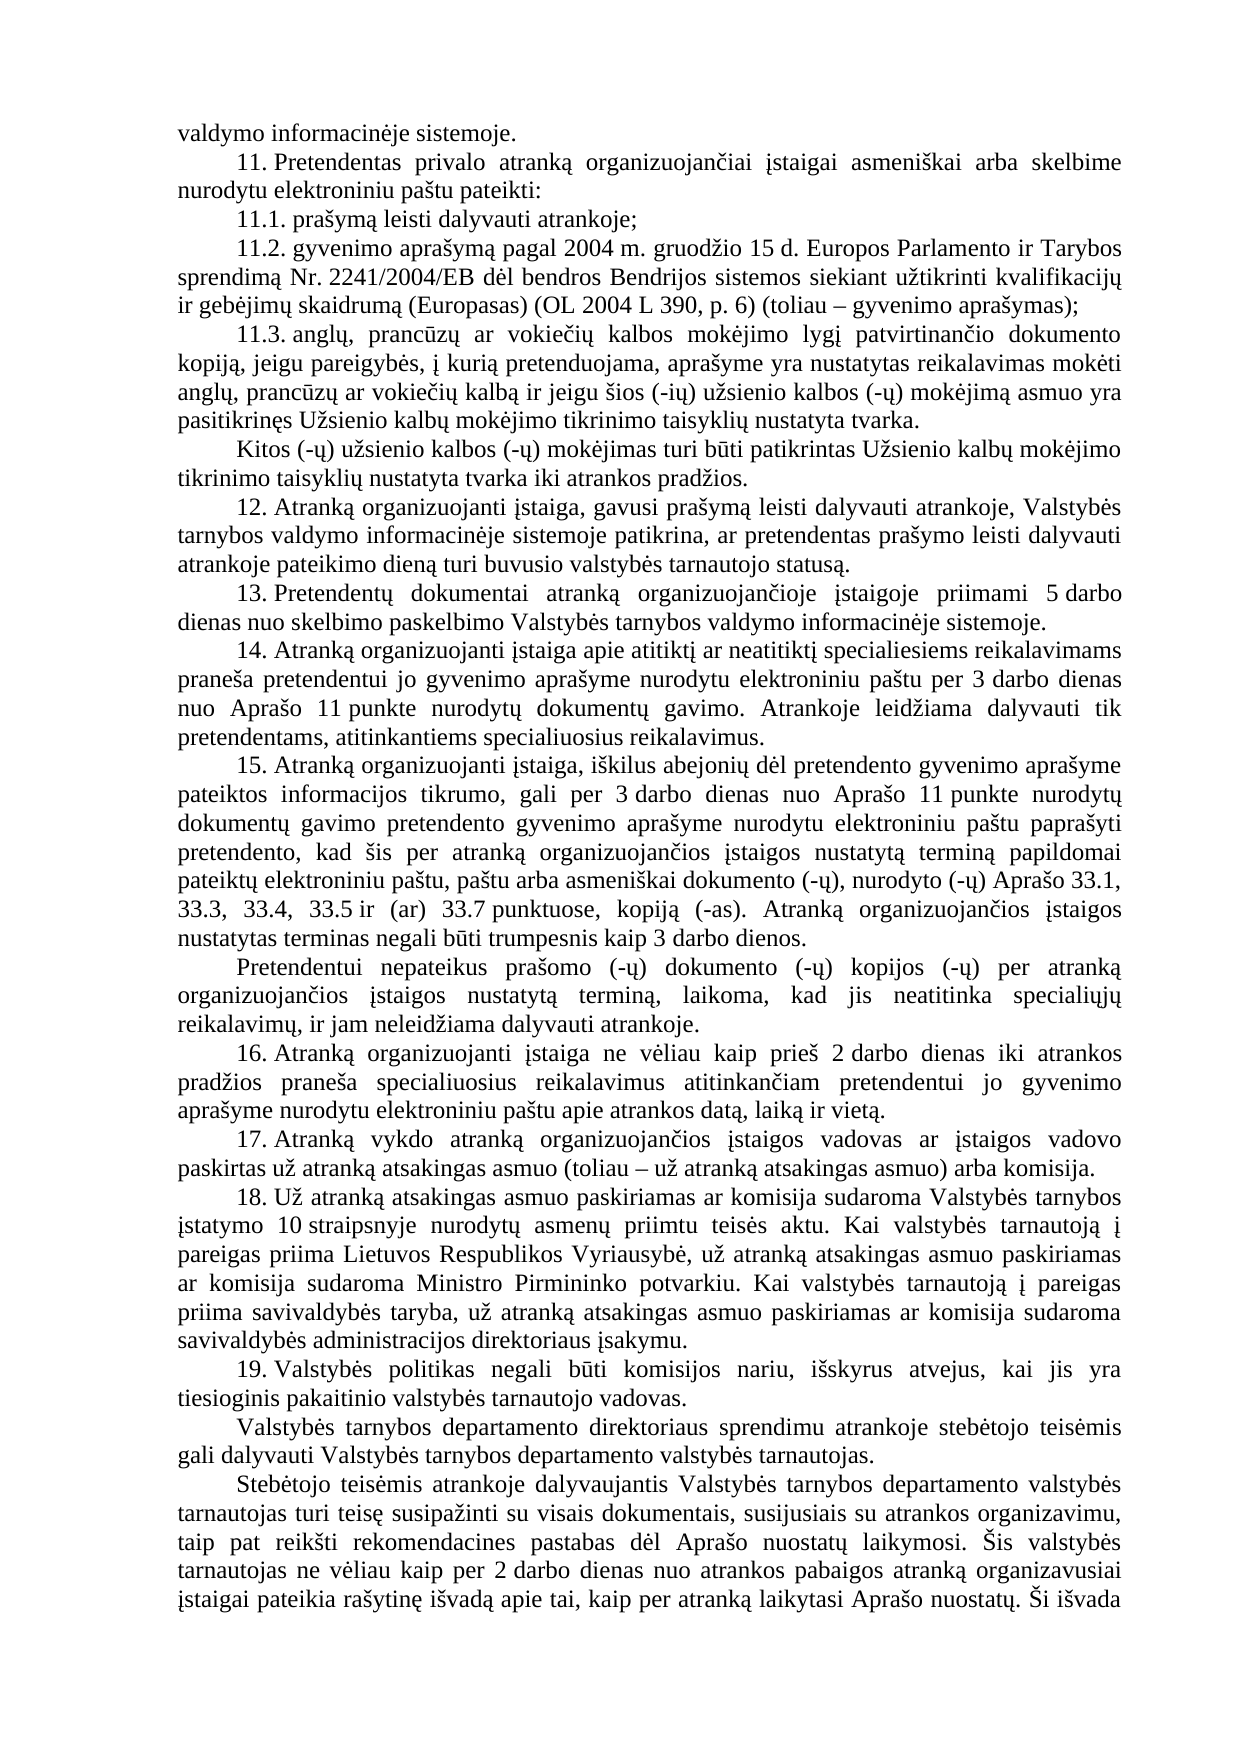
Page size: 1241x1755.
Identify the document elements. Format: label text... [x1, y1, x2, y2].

text 11.3. anglų, prancūzų ar vokiečių kalbos mokėjimo lygį patvirtinančio dokumento kopiją, jeigu pareigybės, į kurią pretenduojama, aprašyme yra nustatytas reikalavimas mokėti anglų, prancūzų ar vokiečių kalbą ir jeigu šios (-ių) užsienio kalbos (-ų) mokėjimą asmuo yra pasitikrinęs Užsienio kalbų mokėjimo tikrinimo taisyklių nustatyta tvarka. [177, 319, 1122, 434]
text 11. Pretendentas privalo atranką organizuojančiai įstaigai asmeniškai arba skelbime nurodytu elektroniniu paštu pateikti: [177, 147, 1122, 204]
text 19. Valstybės politikas negali būti komisijos nariu, išskyrus atvejus, kai jis yra tiesioginis pakaitinio valstybės tarnautojo vadovas. [177, 1354, 1122, 1412]
text Pretendentui nepateikus prašomo (-ų) dokumento (-ų) kopijos (-ų) per atranką organizuojančios įstaigos nustatytą terminą, laikoma, kad jis neatitinka specialiųjų reikalavimų, ir jam neleidžiama dalyvauti atrankoje. [177, 952, 1122, 1038]
text 15. Atranką organizuojanti įstaiga, iškilus abejonių dėl pretendento gyvenimo aprašyme pateiktos informacijos tikrumo, gali per 3 darbo dienas nuo Aprašo 11 punkte nurodytų dokumentų gavimo pretendento gyvenimo aprašyme nurodytu elektroniniu paštu paprašyti pretendento, kad šis per atranką organizuojančios įstaigos nustatytą terminą papildomai pateiktų elektroniniu paštu, paštu arba asmeniškai dokumento (-ų), nurodyto (-ų) Aprašo 33.1, 33.3, 33.4, 33.5 ir (ar) 33.7 punktuose, kopiją (-as). Atranką organizuojančios įstaigos nustatytas terminas negali būti trumpesnis kaip 3 darbo dienos. [177, 751, 1122, 952]
text 11.2. gyvenimo aprašymą pagal 2004 m. gruodžio 15 d. Europos Parlamento ir Tarybos sprendimą Nr. 2241/2004/EB dėl bendros Bendrijos sistemos siekiant užtikrinti kvalifikacijų ir gebėjimų skaidrumą (Europasas) (OL 2004 L 390, p. 6) (toliau – gyvenimo aprašymas); [177, 233, 1122, 319]
text Stebėtojo teisėmis atrankoje dalyvaujantis Valstybės tarnybos departamento valstybės tarnautojas turi teisę susipažinti su visais dokumentais, susijusiais su atrankos organizavimu, taip pat reikšti rekomendacines pastabas dėl Aprašo nuostatų laikymosi. Šis valstybės tarnautojas ne vėliau kaip per 2 darbo dienas nuo atrankos pabaigos atranką organizavusiai įstaigai pateikia rašytinę išvadą apie tai, kaip per atranką laikytasi Aprašo nuostatų. Ši išvada [177, 1469, 1122, 1613]
text 12. Atranką organizuojanti įstaiga, gavusi prašymą leisti dalyvauti atrankoje, Valstybės tarnybos valdymo informacinėje sistemoje patikrina, ar pretendentas prašymo leisti dalyvauti atrankoje pateikimo dieną turi buvusio valstybės tarnautojo statusą. [177, 492, 1122, 578]
text 17. Atranką vykdo atranką organizuojančios įstaigos vadovas ar įstaigos vadovo paskirtas už atranką atsakingas asmuo (toliau – už atranką atsakingas asmuo) arba komisija. [177, 1124, 1122, 1182]
text 18. Už atranką atsakingas asmuo paskiriamas ar komisija sudaroma Valstybės tarnybos įstatymo 10 straipsnyje nurodytų asmenų priimtu teisės aktu. Kai valstybės tarnautoją į pareigas priima Lietuvos Respublikos Vyriausybė, už atranką atsakingas asmuo paskiriamas ar komisija sudaroma Ministro Pirmininko potvarkiu. Kai valstybės tarnautoją į pareigas priima savivaldybės taryba, už atranką atsakingas asmuo paskiriamas ar komisija sudaroma savivaldybės administracijos direktoriaus įsakymu. [177, 1182, 1122, 1354]
text Valstybės tarnybos departamento direktoriaus sprendimu atrankoje stebėtojo teisėmis gali dalyvauti Valstybės tarnybos departamento valstybės tarnautojas. [177, 1412, 1122, 1469]
text 16. Atranką organizuojanti įstaiga ne vėliau kaip prieš 2 darbo dienas iki atrankos pradžios praneša specialiuosius reikalavimus atitinkančiam pretendentui jo gyvenimo aprašyme nurodytu elektroniniu paštu apie atrankos datą, laiką ir vietą. [177, 1038, 1122, 1124]
text Kitos (-ų) užsienio kalbos (-ų) mokėjimas turi būti patikrintas Užsienio kalbų mokėjimo tikrinimo taisyklių nustatyta tvarka iki atrankos pradžios. [177, 434, 1122, 492]
text 11.1. prašymą leisti dalyvauti atrankoje; [177, 204, 1122, 233]
text valdymo informacinėje sistemoje. [177, 118, 1122, 147]
text 13. Pretendentų dokumentai atranką organizuojančioje įstaigoje priimami 5 darbo dienas nuo skelbimo paskelbimo Valstybės tarnybos valdymo informacinėje sistemoje. [177, 578, 1122, 636]
text 14. Atranką organizuojanti įstaiga apie atitiktį ar neatitiktį specialiesiems reikalavimams praneša pretendentui jo gyvenimo aprašyme nurodytu elektroniniu paštu per 3 darbo dienas nuo Aprašo 11 punkte nurodytų dokumentų gavimo. Atrankoje leidžiama dalyvauti tik pretendentams, atitinkantiems specialiuosius reikalavimus. [177, 636, 1122, 751]
